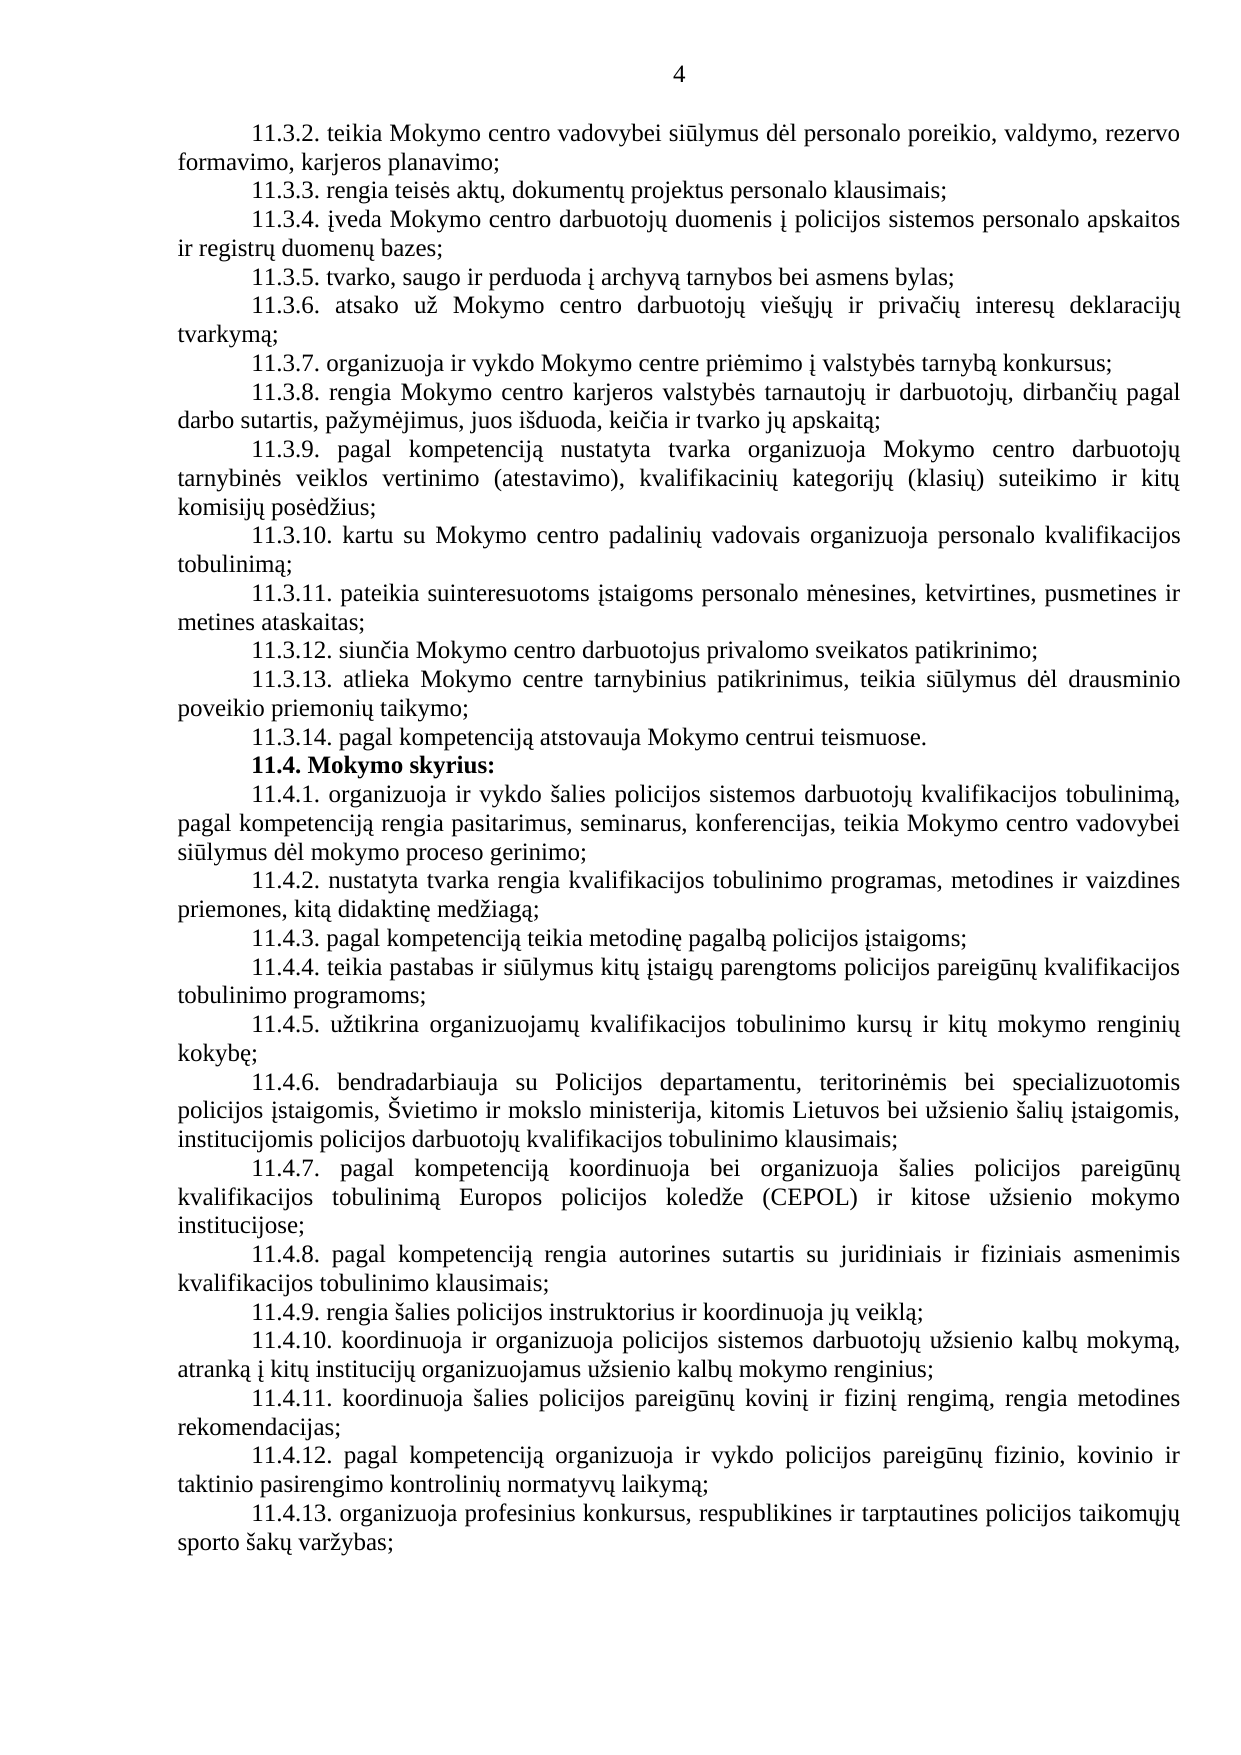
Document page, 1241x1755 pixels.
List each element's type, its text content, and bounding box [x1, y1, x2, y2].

text 11.3.12. siunčia Mokymo centro darbuotojus privalomo sveikatos patikrinimo; [177, 636, 1181, 664]
text 11.3.4. įveda Mokymo centro darbuotojų duomenis į policijos sistemos personalo apskaitos ir registrų duomenų bazes; [177, 204, 1181, 262]
text 11.4.13. organizuoja profesinius konkursus, respublikines ir tarptautines policijos taikomųjų sporto šakų varžybas; [177, 1498, 1181, 1556]
text 11.3.10. kartu su Mokymo centro padalinių vadovais organizuoja personalo kvalifikacijos tobulinimą; [177, 521, 1181, 578]
text 11.4.12. pagal kompetenciją organizuoja ir vykdo policijos pareigūnų fizinio, kovinio ir taktinio pasirengimo kontrolinių normatyvų laikymą; [177, 1441, 1181, 1498]
text 11.4.1. organizuoja ir vykdo šalies policijos sistemos darbuotojų kvalifikacijos tobulinimą, pagal kompetenciją rengia pasitarimus, seminarus, konferencijas, teikia Mokymo centro vadovybei siūlymus dėl mokymo proceso gerinimo; [177, 779, 1181, 866]
text 11.4.11. koordinuoja šalies policijos pareigūnų kovinį ir fizinį rengimą, rengia metodines rekomendacijas; [177, 1383, 1181, 1441]
text 11.3.5. tvarko, saugo ir perduoda į archyvą tarnybos bei asmens bylas; [177, 262, 1181, 291]
text 11.3.6. atsako už Mokymo centro darbuotojų viešųjų ir privačių interesų deklaracijų tvarkymą; [177, 291, 1181, 348]
text 11.3.11. pateikia suinteresuotoms įstaigoms personalo mėnesines, ketvirtines, pusmetines ir metines ataskaitas; [177, 578, 1181, 636]
text 11.4.8. pagal kompetenciją rengia autorines sutartis su juridiniais ir fiziniais asmenimis kvalifikacijos tobulinimo klausimais; [177, 1239, 1181, 1297]
text 11.3.8. rengia Mokymo centro karjeros valstybės tarnautojų ir darbuotojų, dirbančių pagal darbo sutartis, pažymėjimus, juos išduoda, keičia ir tvarko jų apskaitą; [177, 377, 1181, 434]
text 11.3.3. rengia teisės aktų, dokumentų projektus personalo klausimais; [177, 176, 1181, 204]
text 11.4.10. koordinuoja ir organizuoja policijos sistemos darbuotojų užsienio kalbų mokymą, atranką į kitų institucijų organizuojamus užsienio kalbų mokymo renginius; [177, 1326, 1181, 1383]
text 11.3.14. pagal kompetenciją atstovauja Mokymo centrui teismuose. [177, 722, 1181, 751]
text 11.3.9. pagal kompetenciją nustatyta tvarka organizuoja Mokymo centro darbuotojų tarnybinės veiklos vertinimo (atestavimo), kvalifikacinių kategorijų (klasių) suteikimo ir kitų komisijų posėdžius; [177, 434, 1181, 521]
text 11.4.7. pagal kompetenciją koordinuoja bei organizuoja šalies policijos pareigūnų kvalifikacijos tobulinimą Europos policijos koledže (CEPOL) ir kitose užsienio mokymo institucijose; [177, 1153, 1181, 1239]
text 11.4.6. bendradarbiauja su Policijos departamentu, teritorinėmis bei specializuotomis policijos įstaigomis, Švietimo ir mokslo ministerija, kitomis Lietuvos bei užsienio šalių įstaigomis, institucijomis policijos darbuotojų kvalifikacijos tobulinimo klausimais; [177, 1067, 1181, 1153]
text 11.3.13. atlieka Mokymo centre tarnybinius patikrinimus, teikia siūlymus dėl drausminio poveikio priemonių taikymo; [177, 664, 1181, 722]
text 11.4.9. rengia šalies policijos instruktorius ir koordinuoja jų veiklą; [177, 1297, 1181, 1326]
text 11.4.4. teikia pastabas ir siūlymus kitų įstaigų parengtoms policijos pareigūnų kvalifikacijos tobulinimo programoms; [177, 952, 1181, 1009]
text 11.4.2. nustatyta tvarka rengia kvalifikacijos tobulinimo programas, metodines ir vaizdines priemones, kitą didaktinę medžiagą; [177, 866, 1181, 923]
text 11.3.7. organizuoja ir vykdo Mokymo centre priėmimo į valstybės tarnybą konkursus; [177, 348, 1181, 377]
text 11.4. Mokymo skyrius: [177, 751, 1181, 779]
text 11.4.5. užtikrina organizuojamų kvalifikacijos tobulinimo kursų ir kitų mokymo renginių kokybę; [177, 1009, 1181, 1067]
text 11.4.3. pagal kompetenciją teikia metodinę pagalbą policijos įstaigoms; [177, 923, 1181, 952]
text 11.3.2. teikia Mokymo centro vadovybei siūlymus dėl personalo poreikio, valdymo, rezervo formavimo, karjeros planavimo; [177, 118, 1181, 176]
